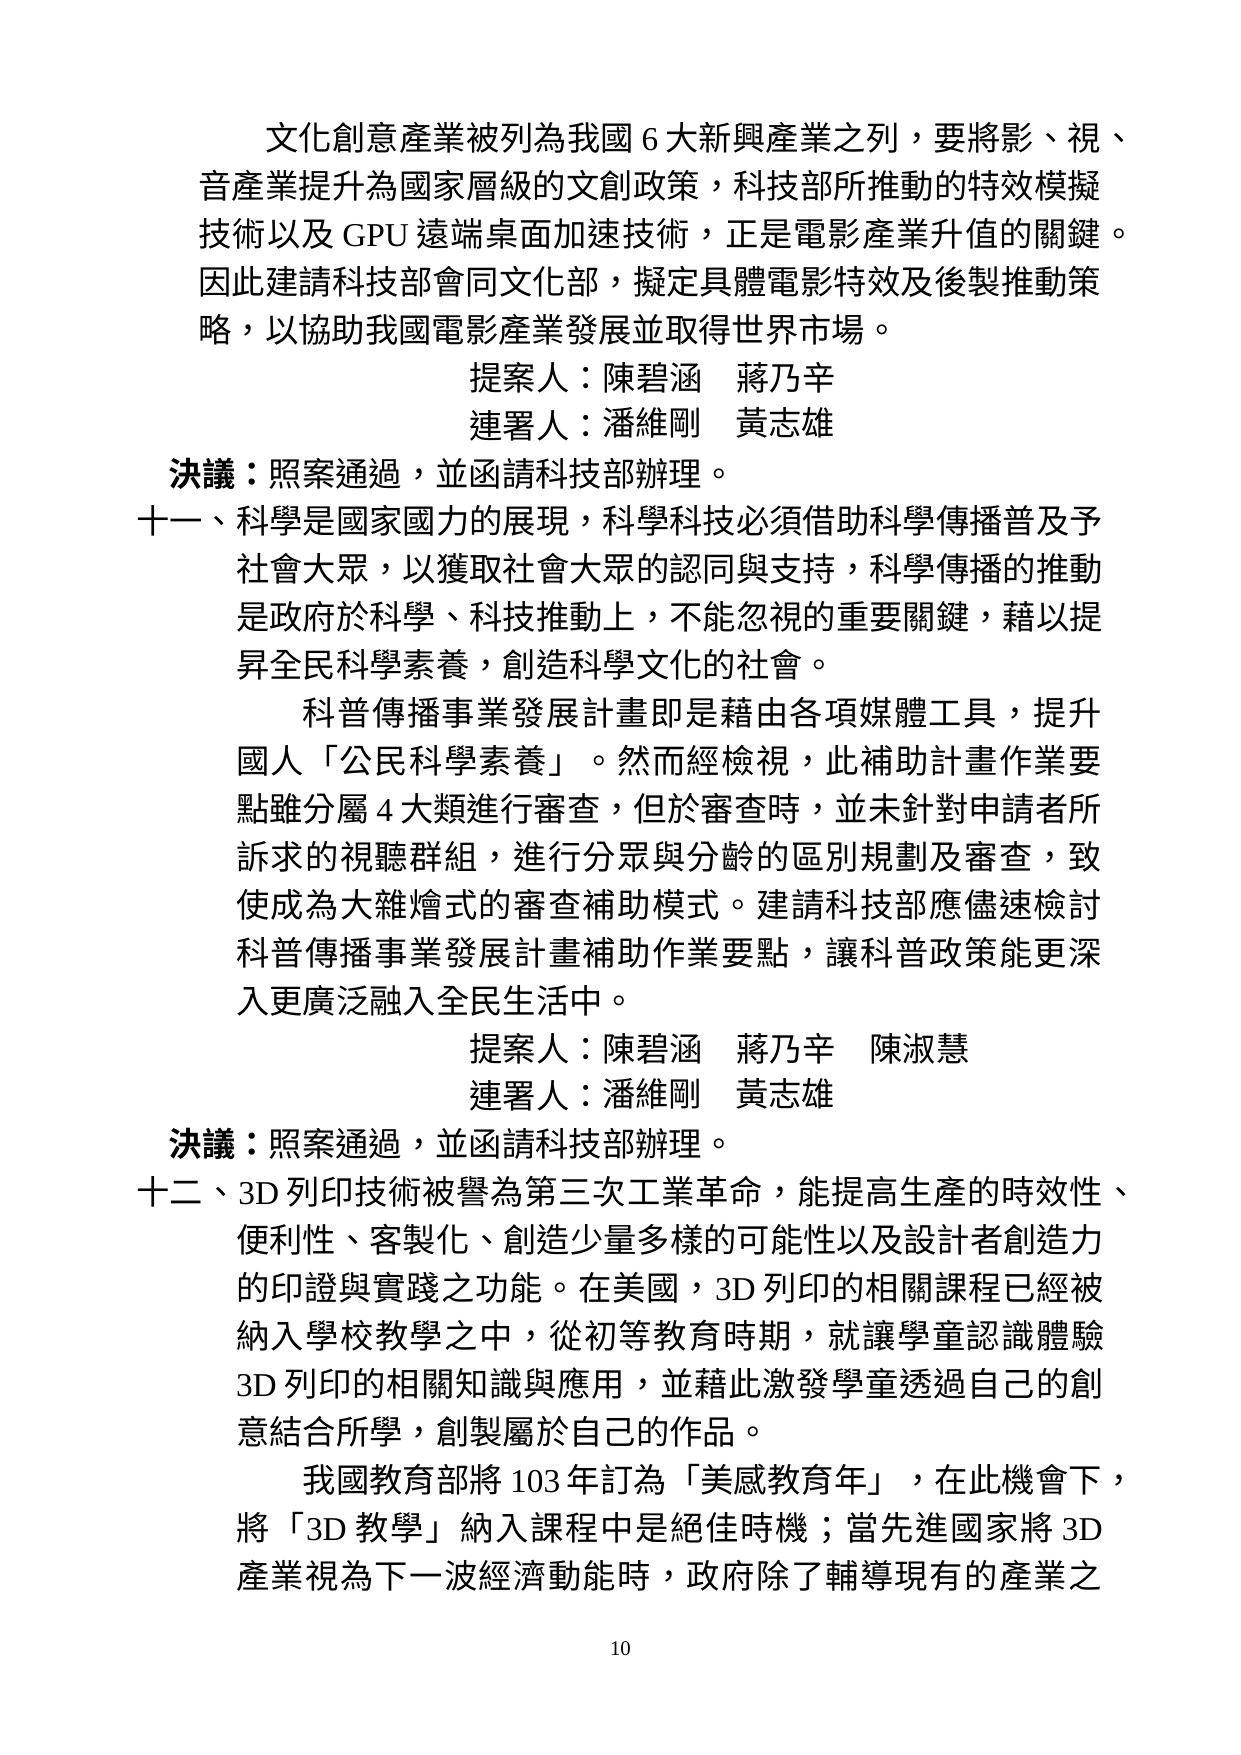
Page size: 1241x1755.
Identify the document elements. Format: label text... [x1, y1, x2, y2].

text 我國教育部將103年訂為「美感教育年」，在此機會下，將「3D教學」納入課程中是絕佳時機；當先進國家將3D產業視為下一波經濟動能時，政府除了輔導現有的產業之外，對於國家未來的主人翁們，也該投入適當的資源培育。 [236, 1454, 1102, 1598]
text 提案人：陳碧涵 蔣乃辛 陳淑慧 [136, 1023, 1104, 1071]
text 科普傳播事業發展計畫即是藉由各項媒體工具，提升國人「公民科學素養」。然而經檢視，此補助計畫作業要點雖分屬4大類進行審查，但於審查時，並未針對申請者所訴求的視聽群組，進行分眾與分齡的區別規劃及審查，致使成為大雜燴式的審查補助模式。建請科技部應儘速檢討科普傳播事業發展計畫補助作業要點，讓科普政策能更深入更廣泛融入全民生活中。 [236, 687, 1102, 1023]
text 十一、科學是國家國力的展現，科學科技必須借助科學傳播普及予社會大眾，以獲取社會大眾的認同與支持，科學傳播的推動是政府於科學、科技推動上，不能忽視的重要關鍵，藉以提昇全民科學素養，創造科學文化的社會。 [136, 496, 1104, 687]
text 提案人：陳碧涵 蔣乃辛 [136, 352, 1104, 400]
text 十二、3D列印技術被譽為第三次工業革命，能提高生產的時效性、便利性、客製化、創造少量多樣的可能性以及設計者創造力的印證與實踐之功能。在美國，3D列印的相關課程已經被納入學校教學之中，從初等教育時期，就讓學童認識體驗3D列印的相關知識與應用，並藉此激發學童透過自己的創意結合所學，創製屬於自己的作品。 [136, 1166, 1104, 1454]
text 連署人：潘維剛 黃志雄 [136, 400, 1104, 448]
text 決議：照案通過，並函請科技部辦理。 [169, 448, 1102, 496]
text 文化創意產業被列為我國6大新興產業之列，要將影、視、音產業提升為國家層級的文創政策，科技部所推動的特效模擬技術以及GPU遠端桌面加速技術，正是電影產業升值的關鍵。因此建請科技部會同文化部，擬定具體電影特效及後製推動策略，以協助我國電影產業發展並取得世界市場。 [198, 112, 1102, 352]
text 連署人：潘維剛 黃志雄 [136, 1071, 1104, 1118]
text 決議：照案通過，並函請科技部辦理。 [169, 1118, 1102, 1166]
